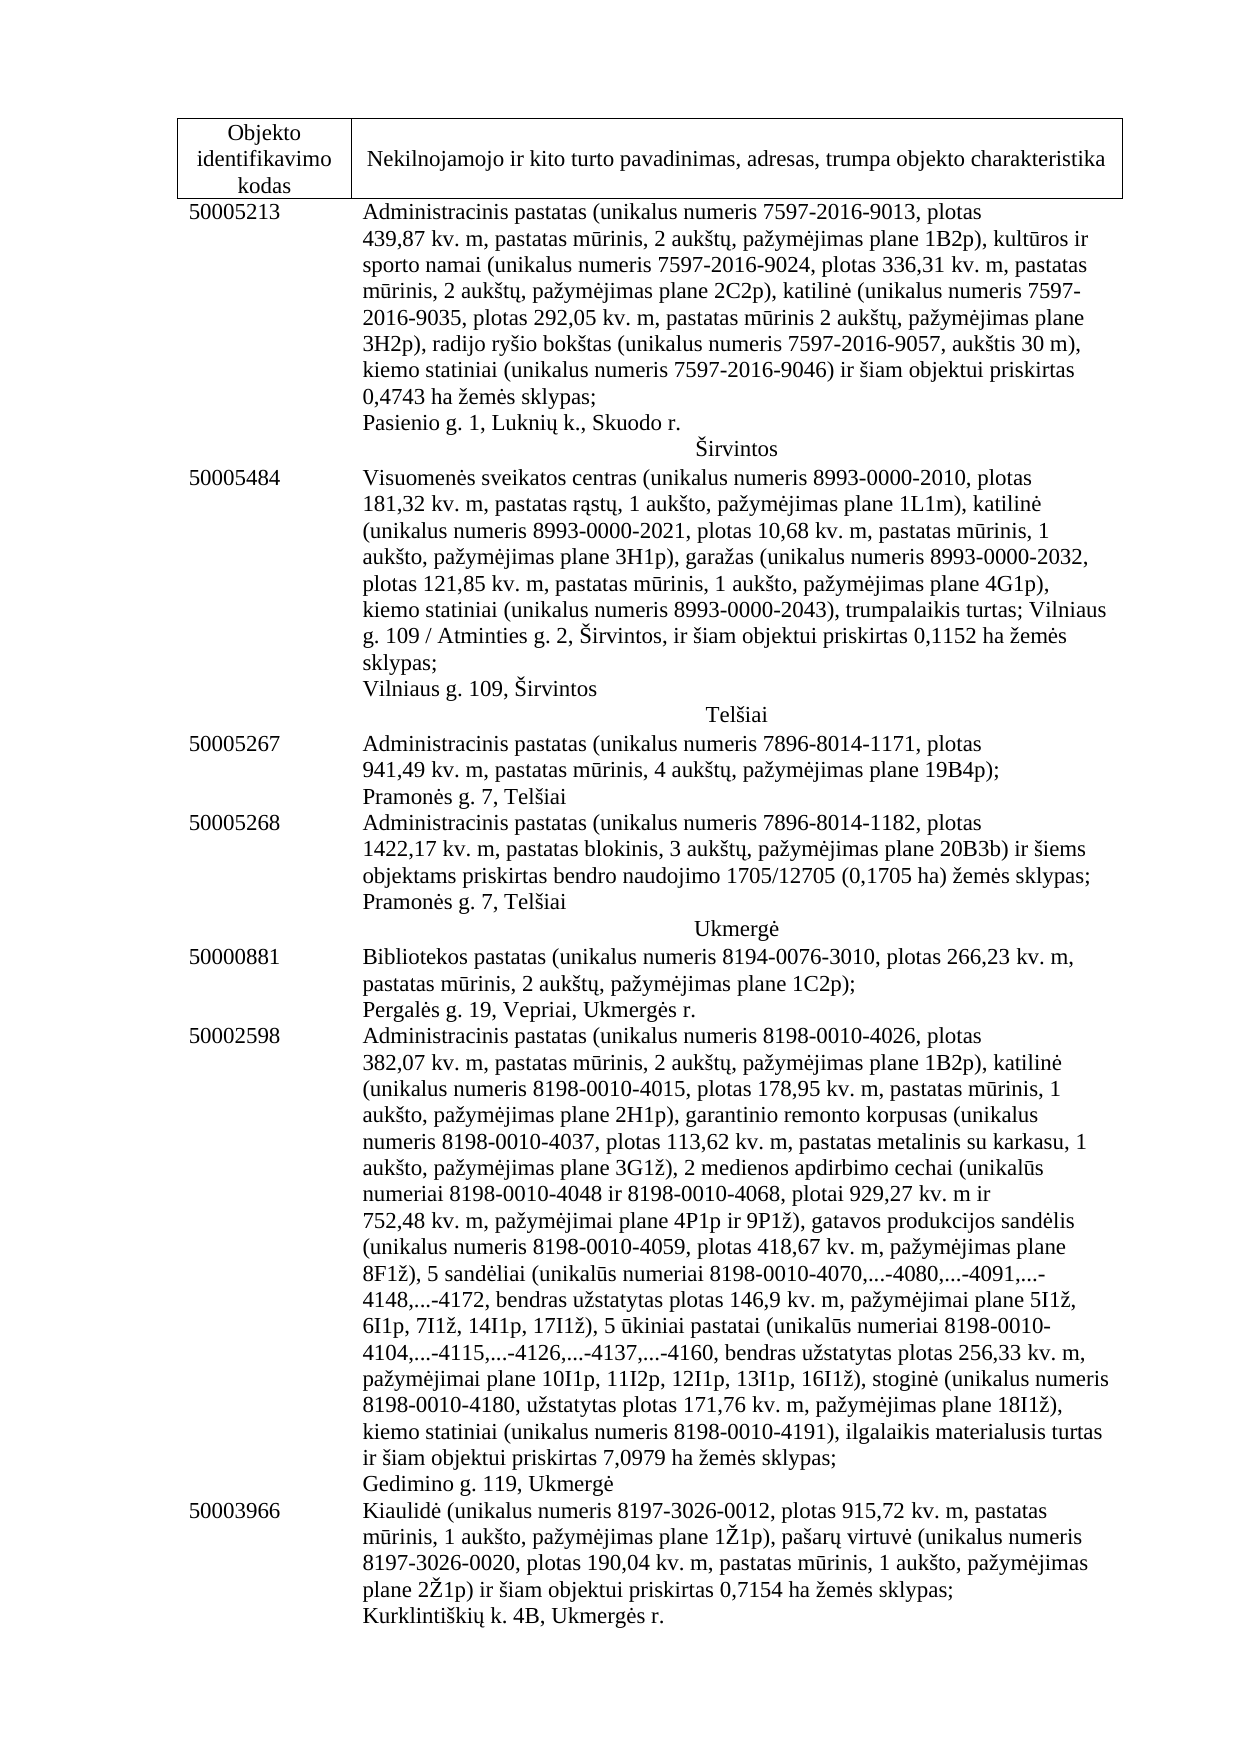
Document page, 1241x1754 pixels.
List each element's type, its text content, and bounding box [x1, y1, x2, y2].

table_cell 50005268 [177, 809, 351, 914]
table_cell 50002598 [177, 1023, 351, 1497]
table_cell 50005267 [177, 730, 351, 809]
table_header Nekilnojamojo ir kito turto pavadinimas, adresas, trumpa objekto charakteristika [352, 119, 1122, 198]
table_cell 50005484 [177, 464, 351, 701]
table_cell Telšiai [351, 701, 1122, 730]
table_cell Administracinis pastatas (unikalus numeris 7597-2016-9013, plotas 439,87 kv. m, pastatas mūrinis, 2 aukštų, pažymėjimas plane 1B2p), kultūros ir sporto namai (unikalus numeris 7597-2016-9024, plotas 336,31 kv. m, pastatas mūrinis, 2 aukštų, pažymėjimas plane 2C2p), katilinė (unikalus numeris 7597-2016-9035, plotas 292,05 kv. m, pastatas mūrinis 2 aukštų, pažymėjimas plane 3H2p), radijo ryšio bokštas (unikalus numeris 7597-2016-9057, aukštis 30 m), kiemo statiniai (unikalus numeris 7597-2016-9046) ir šiam objektui priskirtas 0,4743 ha žemės sklypas; Pasienio g. 1, Luknių k., Skuodo r. [351, 199, 1122, 435]
table_cell Širvintos [351, 435, 1122, 464]
table_cell Administracinis pastatas (unikalus numeris 8198-0010-4026, plotas 382,07 kv. m, pastatas mūrinis, 2 aukštų, pažymėjimas plane 1B2p), katilinė (unikalus numeris 8198-0010-4015, plotas 178,95 kv. m, pastatas mūrinis, 1 aukšto, pažymėjimas plane 2H1p), garantinio remonto korpusas (unikalus numeris 8198-0010-4037, plotas 113,62 kv. m, pastatas metalinis su karkasu, 1 aukšto, pažymėjimas plane 3G1ž), 2 medienos apdirbimo cechai (unikalūs numeriai 8198-0010-4048 ir 8198-0010-4068, plotai 929,27 kv. m ir 752,48 kv. m, pažymėjimai plane 4P1p ir 9P1ž), gatavos produkcijos sandėlis (unikalus numeris 8198-0010-4059, plotas 418,67 kv. m, pažymėjimas plane 8F1ž), 5 sandėliai (unikalūs numeriai 8198-0010-4070,...-4080,...-4091,...-4148,...-4172, bendras užstatytas plotas 146,9 kv. m, pažymėjimai plane 5I1ž, 6I1p, 7I1ž, 14I1p, 17I1ž), 5 ūkiniai pastatai (unikalūs numeriai 8198-0010-4104,...-4115,...-4126,...-4137,...-4160, bendras užstatytas plotas 256,33 kv. m, pažymėjimai plane 10I1p, 11I2p, 12I1p, 13I1p, 16I1ž), stoginė (unikalus numeris 8198-0010-4180, užstatytas plotas 171,76 kv. m, pažymėjimas plane 18I1ž), kiemo statiniai (unikalus numeris 8198-0010-4191), ilgalaikis materialusis turtas ir šiam objektui priskirtas 7,0979 ha žemės sklypas; Gedimino g. 119, Ukmergė [351, 1023, 1122, 1497]
table_cell 50003966 [177, 1497, 351, 1628]
table_cell [177, 915, 351, 943]
table_cell Kiaulidė (unikalus numeris 8197-3026-0012, plotas 915,72 kv. m, pastatas mūrinis, 1 aukšto, pažymėjimas plane 1Ž1p), pašarų virtuvė (unikalus numeris 8197-3026-0020, plotas 190,04 kv. m, pastatas mūrinis, 1 aukšto, pažymėjimas plane 2Ž1p) ir šiam objektui priskirtas 0,7154 ha žemės sklypas; Kurklintiškių k. 4B, Ukmergės r. [351, 1497, 1122, 1628]
table_cell Bibliotekos pastatas (unikalus numeris 8194-0076-3010, plotas 266,23 kv. m, pastatas mūrinis, 2 aukštų, pažymėjimas plane 1C2p); Pergalės g. 19, Vepriai, Ukmergės r. [351, 943, 1122, 1022]
table_cell [177, 435, 351, 464]
table_cell Administracinis pastatas (unikalus numeris 7896-8014-1182, plotas 1422,17 kv. m, pastatas blokinis, 3 aukštų, pažymėjimas plane 20B3b) ir šiems objektams priskirtas bendro naudojimo 1705/12705 (0,1705 ha) žemės sklypas; Pramonės g. 7, Telšiai [351, 809, 1122, 914]
table_cell 50005213 [177, 199, 351, 435]
table_cell [177, 701, 351, 730]
table_cell Visuomenės sveikatos centras (unikalus numeris 8993-0000-2010, plotas 181,32 kv. m, pastatas rąstų, 1 aukšto, pažymėjimas plane 1L1m), katilinė (unikalus numeris 8993-0000-2021, plotas 10,68 kv. m, pastatas mūrinis, 1 aukšto, pažymėjimas plane 3H1p), garažas (unikalus numeris 8993-0000-2032, plotas 121,85 kv. m, pastatas mūrinis, 1 aukšto, pažymėjimas plane 4G1p), kiemo statiniai (unikalus numeris 8993-0000-2043), trumpalaikis turtas; Vilniaus g. 109 / Atminties g. 2, Širvintos, ir šiam objektui priskirtas 0,1152 ha žemės sklypas; Vilniaus g. 109, Širvintos [351, 464, 1122, 701]
table_cell 50000881 [177, 943, 351, 1022]
table_cell Ukmergė [351, 915, 1122, 943]
table_header Objekto identifikavimo kodas [178, 119, 351, 198]
table_cell Administracinis pastatas (unikalus numeris 7896-8014-1171, plotas 941,49 kv. m, pastatas mūrinis, 4 aukštų, pažymėjimas plane 19B4p); Pramonės g. 7, Telšiai [351, 730, 1122, 809]
